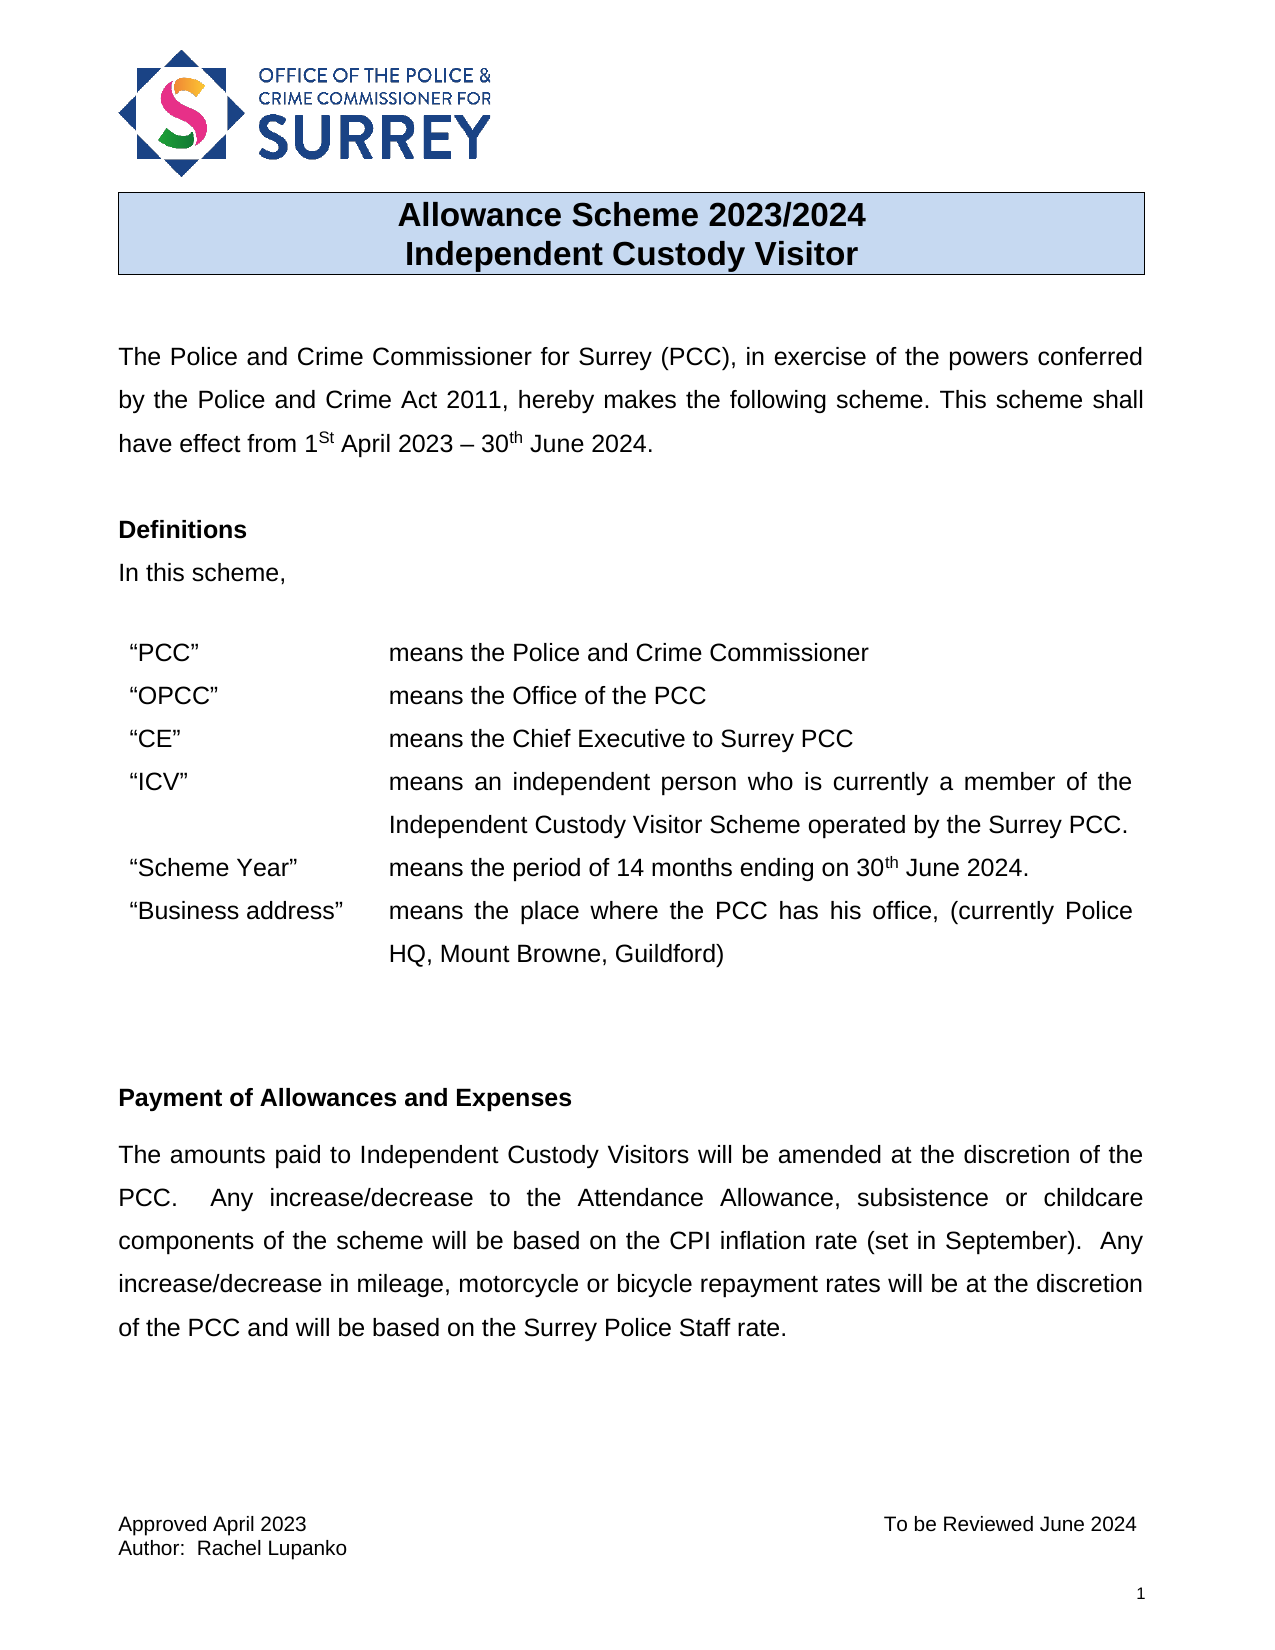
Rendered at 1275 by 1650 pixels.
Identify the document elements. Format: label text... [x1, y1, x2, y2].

text The amounts paid to Independent Custody Visitors will be amended at the discretion of the PCC. Any increase/decrease to the Attendance Allowance, subsistence or childcare components of the scheme will be based on the CPI inflation rate (set in September). Any increase/decrease in mileage, motorcycle or bicycle repayment rates will be at the discretion of the PCC and will be based on the Surrey Police Staff rate. [118, 1140, 1145, 1341]
text In this scheme, [118, 558, 1145, 587]
subtitle Independent Custody Visitor [119, 230, 1144, 274]
table_cell “Scheme Year” [118, 853, 377, 896]
table_header means the Police and Crime Commissioner [377, 638, 1145, 681]
text The Police and Crime Commissioner for Surrey (PCC), in exercise of the powers conferred by the Police and Crime Act 2011, hereby makes the following scheme. This scheme shall have effect from 1St April 2023 – 30th June 2024. [118, 342, 1145, 457]
table_cell “OPCC” [118, 681, 377, 724]
table_cell means the period of 14 months ending on 30th June 2024. [377, 853, 1145, 896]
table_cell “ICV” [118, 767, 377, 853]
table_header “PCC” [118, 638, 377, 681]
table_cell means the Chief Executive to Surrey PCC [377, 724, 1145, 767]
text Payment of Allowances and Expenses [118, 1083, 1145, 1111]
table_cell “CE” [118, 724, 377, 767]
table_cell “Business address” [118, 896, 377, 982]
subtitle Allowance Scheme 2023/2024 [119, 193, 1144, 230]
table_cell means the place where the PCC has his office, (currently Police HQ, Mount Browne, Guildford) [377, 896, 1145, 982]
table_cell means the Office of the PCC [377, 681, 1145, 724]
text Definitions [118, 515, 1145, 543]
table_cell means an independent person who is currently a member of the Independent Custody Visitor Scheme operated by the Surrey PCC. [377, 767, 1145, 853]
